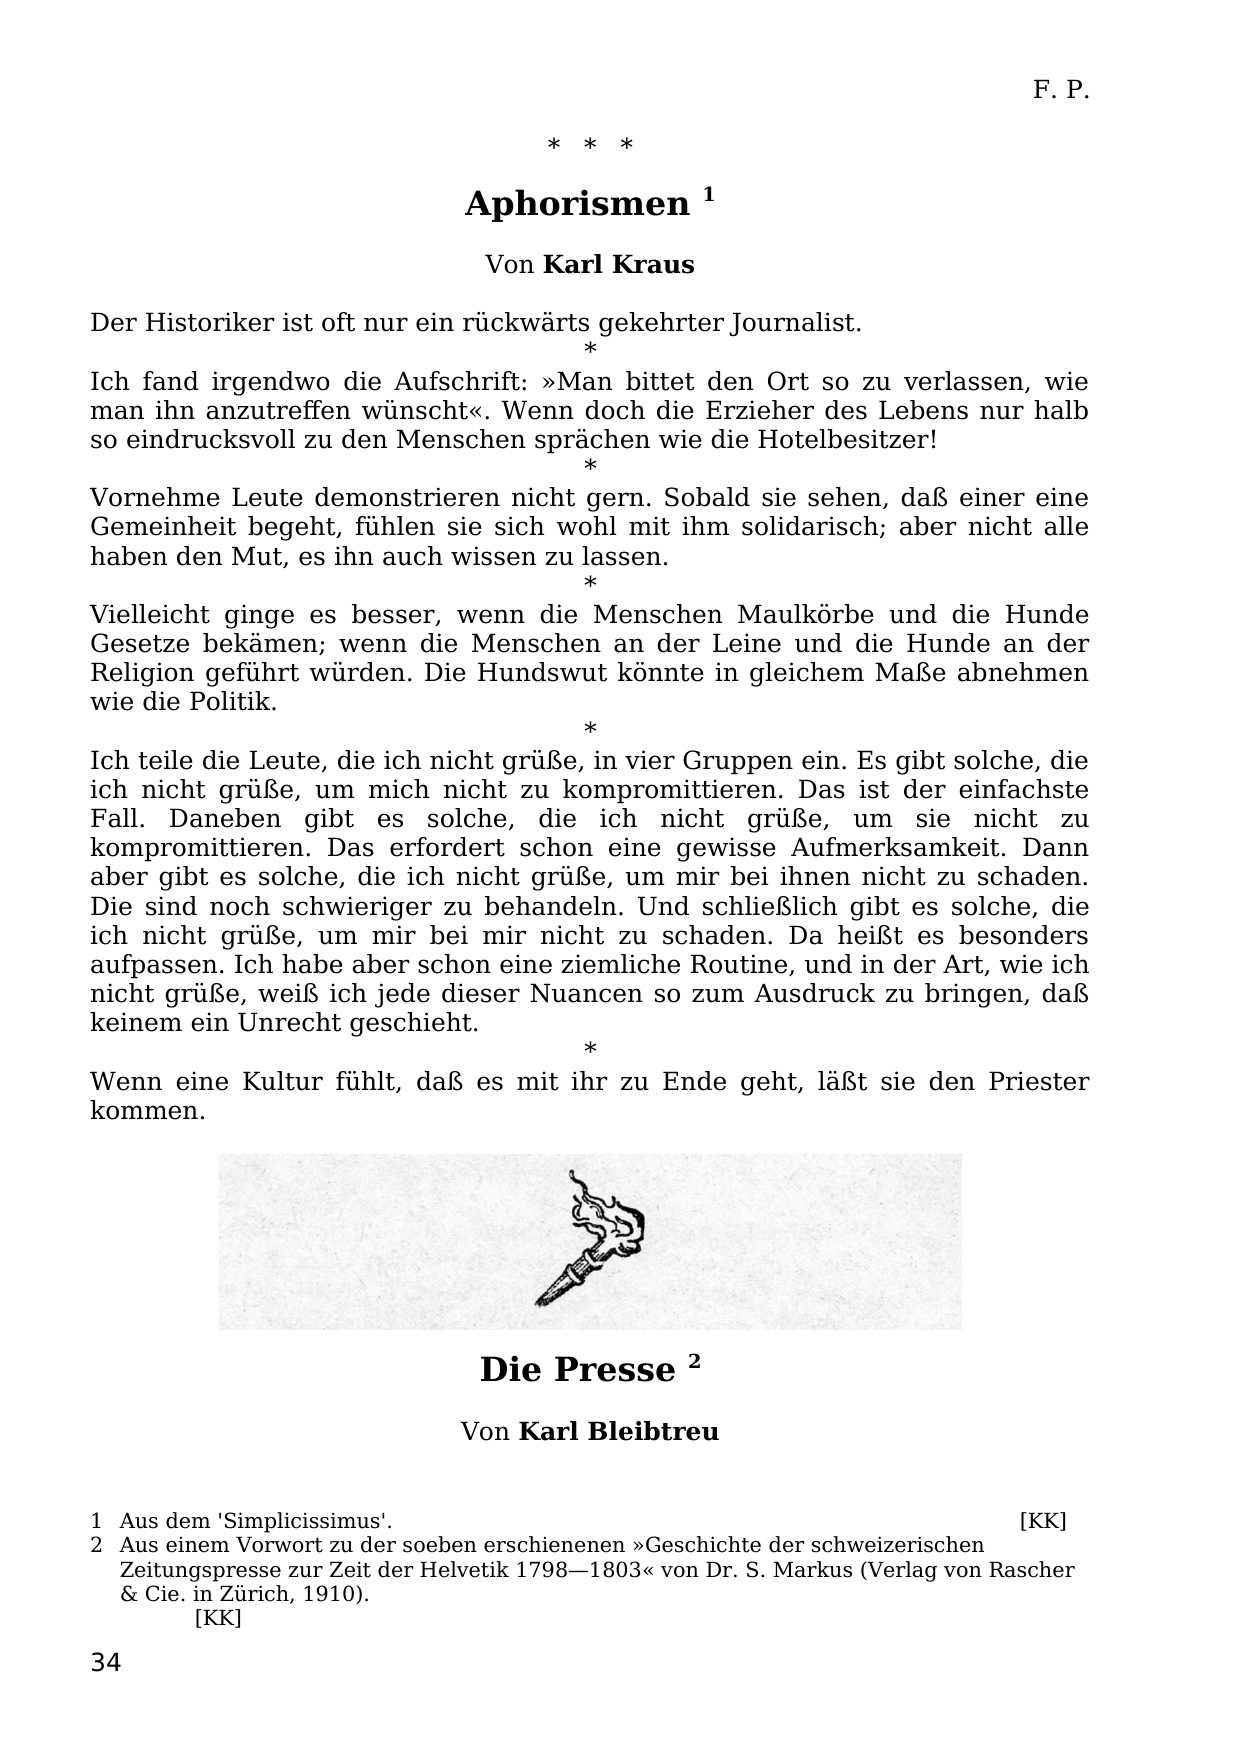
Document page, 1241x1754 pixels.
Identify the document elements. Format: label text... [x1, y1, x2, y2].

text Vornehme Leute demonstrieren nicht gern. Sobald sie sehen, daß einer eine Gemeinheit begeht, fühlen sie sich wohl mit ihm solidarisch; aber nicht alle haben den Mut, es ihn auch wissen zu lassen. [90, 483, 1091, 571]
text Aus einem Vorwort zu der soeben erschienenen »Geschichte der schweizerischen Zeitungspresse zur Zeit der Helvetik 1798—1803« von Dr. S. Markus (Verlag von Rascher & Cie. in Zürich, 1910). [KK] [90, 1533, 1091, 1631]
text * [90, 717, 1091, 746]
text Von Karl Kraus [90, 223, 1091, 279]
text Aphorismen [90, 162, 1091, 223]
text Ich teile die Leute, die ich nicht grüße, in vier Gruppen ein. Es gibt solche, die ich nicht grüße, um mich nicht zu kompromittieren. Das ist der einfachste Fall. Daneben gibt es solche, die ich nicht grüße, um sie nicht zu kompromittieren. Das erfordert schon eine gewisse Aufmerksamkeit. Dann aber gibt es solche, die ich nicht grüße, um mir bei ihnen nicht zu schaden. Die sind noch schwieriger zu behandeln. Und schließlich gibt es solche, die ich nicht grüße, um mir bei mir nicht zu schaden. Da heißt es besonders aufpassen. Ich habe aber schon eine ziemliche Routine, und in der Art, wie ich nicht grüße, weiß ich jede dieser Nuancen so zum Ausdruck zu bringen, daß keinem ein Unrecht geschieht. [90, 746, 1091, 1037]
text * [90, 337, 1091, 367]
text Aus dem 'Simplicissimus'. [KK] [90, 1509, 1091, 1533]
text * [90, 454, 1091, 483]
text Der Historiker ist oft nur ein rückwärts gekehrter Journalist. [90, 308, 1091, 337]
picture [218, 1154, 963, 1330]
text Von Karl Bleibtreu [90, 1389, 1091, 1446]
text * [90, 571, 1091, 600]
text * [90, 1037, 1091, 1067]
text Die Presse [90, 1154, 1091, 1389]
text Ich fand irgendwo die Aufschrift: »Man bittet den Ort so zu verlassen, wie man ihn anzutreffen wünscht«. Wenn doch die Erzieher des Lebens nur halb so eindrucksvoll zu den Menschen sprächen wie die Hotelbesitzer! [90, 367, 1091, 454]
text * * * [90, 133, 1091, 162]
text Wenn eine Kultur fühlt, daß es mit ihr zu Ende geht, läßt sie den Priester kommen. [90, 1067, 1091, 1125]
text F. P. [90, 75, 1091, 104]
text Vielleicht ginge es besser, wenn die Menschen Maulkörbe und die Hunde Gesetze bekämen; wenn die Menschen an der Leine und die Hunde an der Religion geführt würden. Die Hundswut könnte in gleichem Maße abnehmen wie die Politik. [90, 600, 1091, 717]
